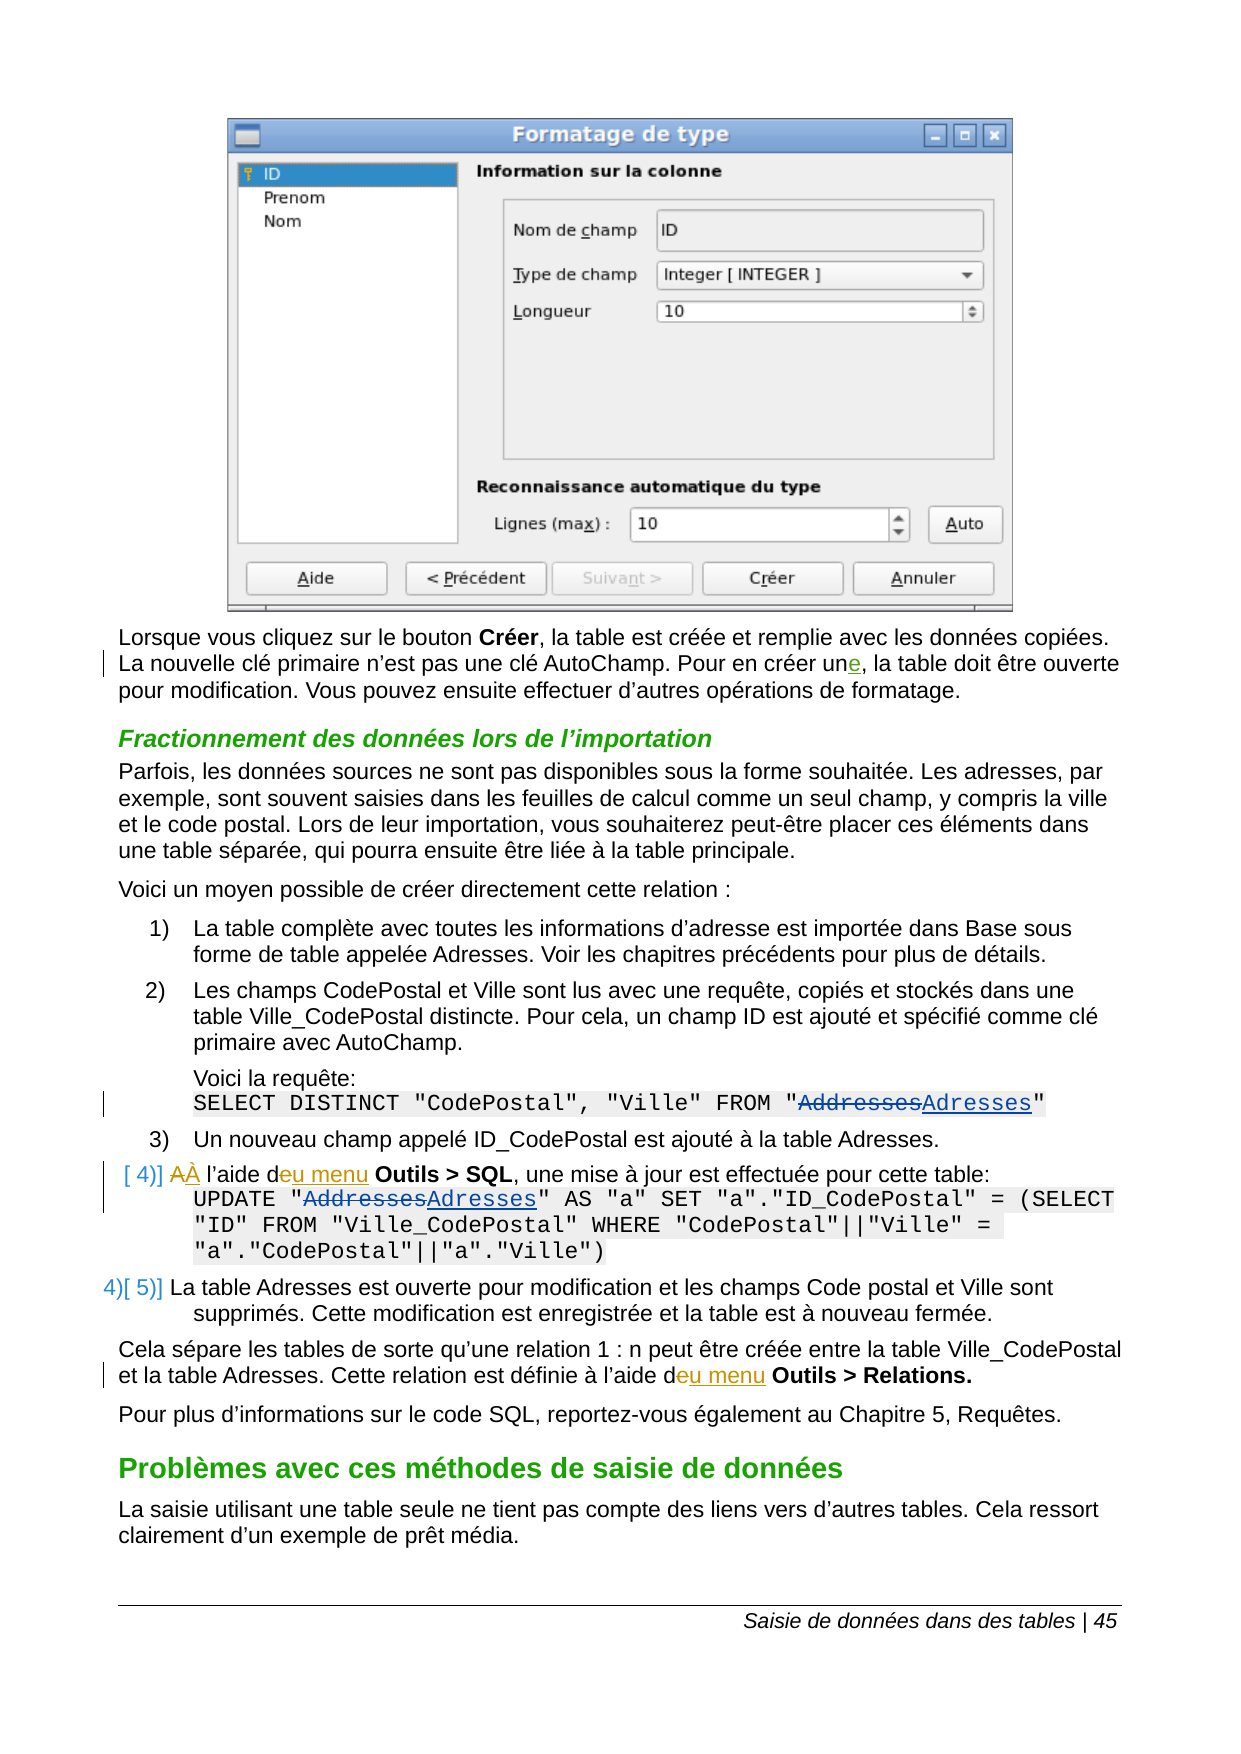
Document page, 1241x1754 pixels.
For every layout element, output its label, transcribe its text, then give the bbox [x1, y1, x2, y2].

subtitle Problèmes avec ces méthodes de saisie de données [118, 1451, 1122, 1484]
list Un nouveau champ appelé ID_CodePostal est ajouté à la table Adresses. [169, 1126, 1122, 1152]
list Voici la requête: SELECT DISTINCT "CodePostal", "Ville" FROM "Adresses" [169, 1064, 1122, 1117]
text La saisie utilisant une table seule ne tient pas compte des liens vers d’autres tables. Cela ressort clairement d’un exemple de prêt média. [118, 1496, 1122, 1549]
text Parfois, les données sources ne sont pas disponibles sous la forme souhaitée. Les adresses, par exemple, sont souvent saisies dans les feuilles de calcul comme un seul champ, y compris la ville et le code postal. Lors de leur importation, vous souhaiterez peut-être placer ces éléments dans une table séparée, qui pourra ensuite être liée à la table principale. [118, 758, 1122, 864]
list À l’aide du menu Outils > SQL, une mise à jour est effectuée pour cette table: UPDATE "Adresses" AS "a" SET "a"."ID_CodePostal" = (SELECT "ID" FROM "Ville_CodePostal" WHERE "CodePostal"||"Ville" = "a"."CodePostal"||"a"."Ville") [169, 1161, 1122, 1265]
list Les champs CodePostal et Ville sont lus avec une requête, copiés et stockés dans une table Ville_CodePostal distincte. Pour cela, un champ ID est ajouté et spécifié comme clé primaire avec AutoChamp. [165, 977, 1122, 1056]
text Cela sépare les tables de sorte qu’une relation 1 : n peut être créée entre la table Ville_CodePostal et la table Adresses. Cette relation est définie à l’aide du menu Outils > Relations. [118, 1336, 1122, 1388]
list La table Adresses est ouverte pour modification et les champs Code postal et Ville sont supprimés. Cette modification est enregistrée et la table est à nouveau fermée. [169, 1274, 1122, 1327]
list La table complète avec toutes les informations d’adresse est importée dans Base sous forme de table appelée Adresses. Voir les chapitres précédents pour plus de détails. [169, 915, 1122, 968]
subtitle Fractionnement des données lors de l’importation [118, 724, 1122, 752]
text Pour plus d’informations sur le code SQL, reportez-vous également au Chapitre 5, Requêtes. [118, 1401, 1122, 1427]
text Voici un moyen possible de créer directement cette relation : [118, 876, 1122, 903]
text Lorsque vous cliquez sur le bouton Créer, la table est créée et remplie avec les données copiées. La nouvelle clé primaire n’est pas une clé AutoChamp. Pour en créer une, la table doit être ouverte pour modification. Vous pouvez ensuite effectuer d’autres opérations de formatage. [118, 624, 1122, 703]
